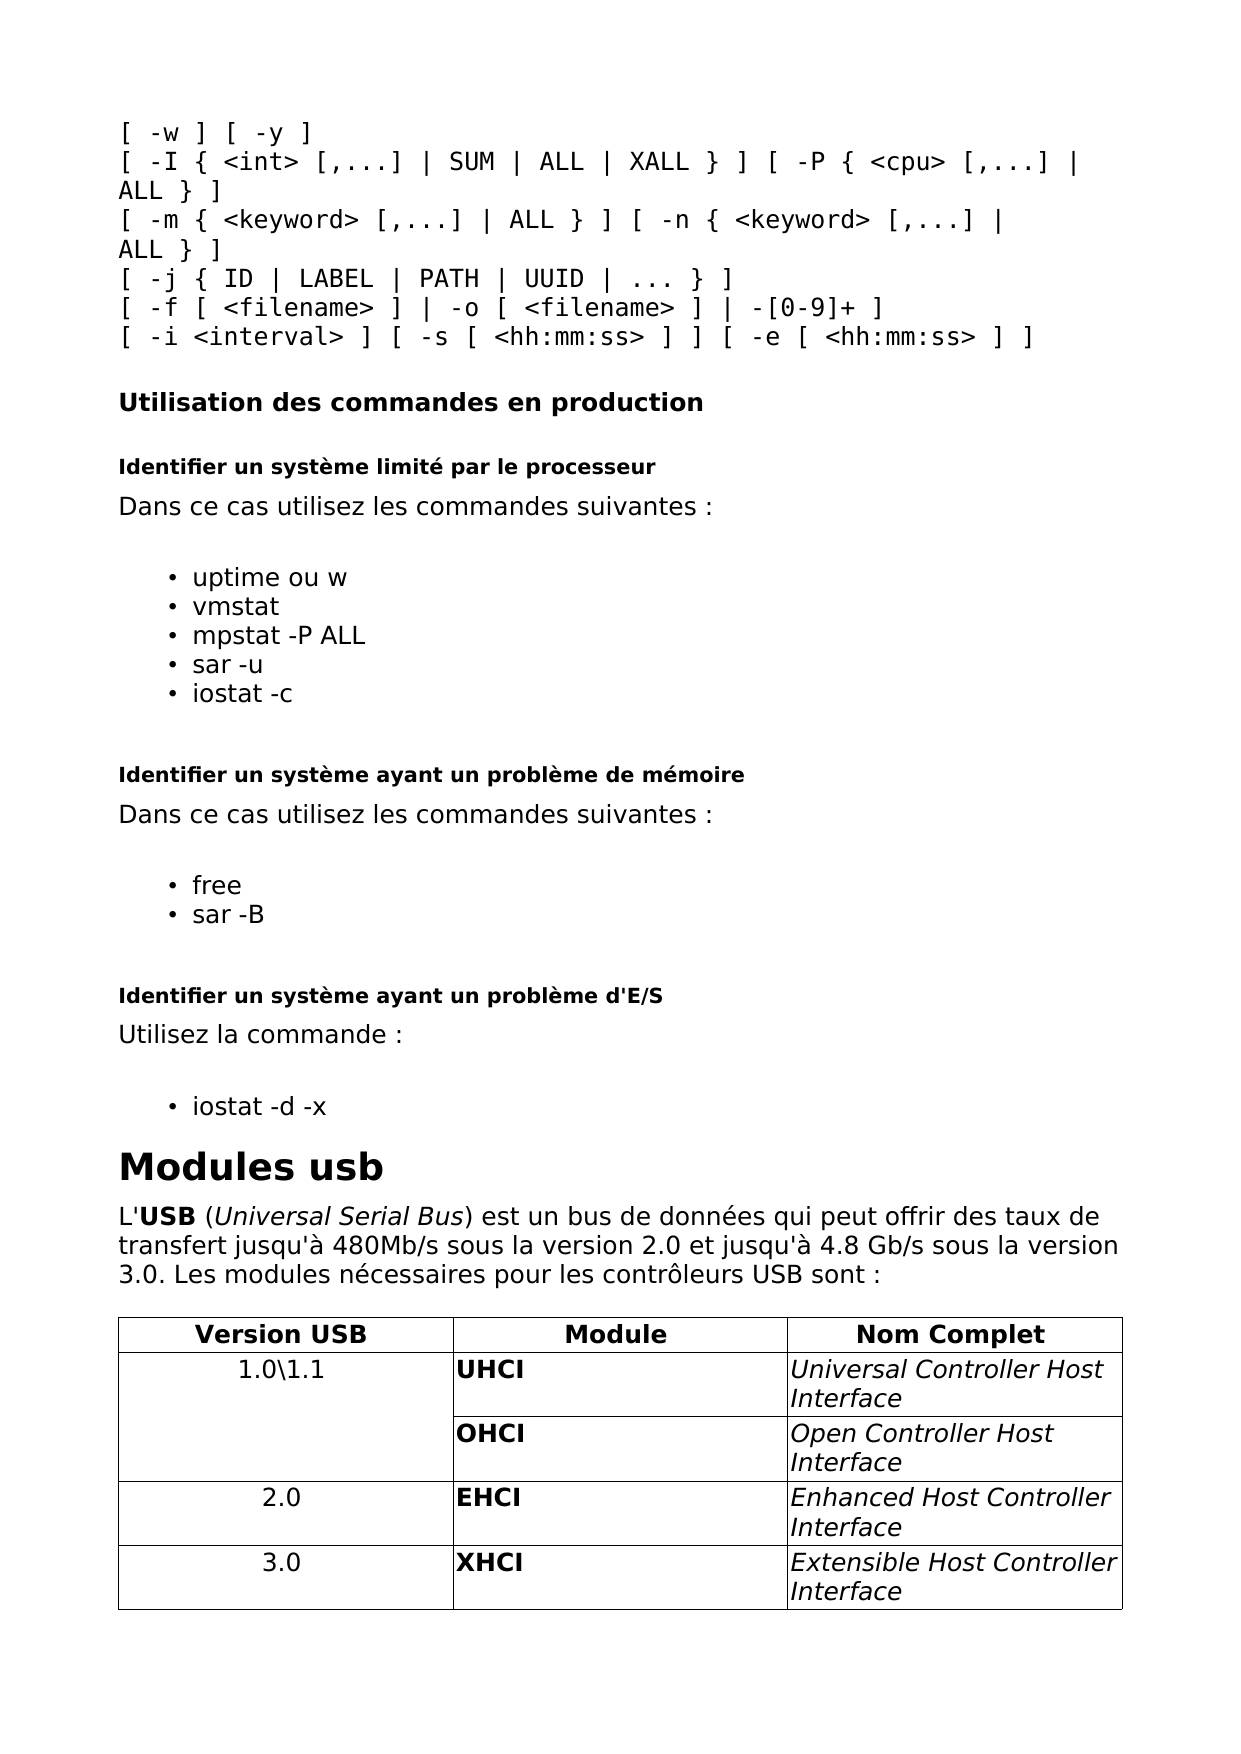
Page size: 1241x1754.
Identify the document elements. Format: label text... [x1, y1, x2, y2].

subtitle Identifier un système ayant un problème de mémoire [118, 763, 1122, 787]
subtitle Utilisation des commandes en production [118, 388, 1122, 417]
list free [177, 871, 1122, 900]
text L'USB (Universal Serial Bus) est un bus de données qui peut offrir des taux de transfert jusqu'à 480Mb/s sous la version 2.0 et jusqu'à 4.8 Gb/s sous la version 3.0. Les modules nécessaires pour les contrôleurs USB sont : [118, 1202, 1122, 1289]
text Dans ce cas utilisez les commandes suivantes : [118, 492, 1122, 521]
text Dans ce cas utilisez les commandes suivantes : [118, 800, 1122, 829]
list iostat -d -x [177, 1092, 1122, 1121]
table_cell Extensible Host Controller Interface [788, 1546, 1122, 1609]
table_cell Open Controller Host Interface [788, 1417, 1122, 1481]
list uptime ou w [177, 563, 1122, 592]
subtitle Identifier un système limité par le processeur [118, 455, 1122, 479]
subtitle Identifier un système ayant un problème d'E/S [118, 984, 1122, 1008]
table_header Version USB [119, 1318, 453, 1352]
list vmstat [177, 592, 1122, 621]
list sar -u [177, 650, 1122, 679]
table_header Module [454, 1318, 787, 1352]
text Utilisez la commande : [118, 1021, 1122, 1050]
table_cell OHCI [454, 1417, 787, 1481]
table_cell Universal Controller Host Interface [788, 1353, 1122, 1416]
table_header Nom Complet [788, 1318, 1122, 1352]
table_cell 1.0\1.1 [119, 1353, 453, 1481]
table_cell 3.0 [119, 1546, 453, 1609]
list iostat -c [177, 679, 1122, 709]
table_cell XHCI [454, 1546, 787, 1609]
list sar -B [177, 900, 1122, 929]
text [ -w ] [ -y ] [ -I { <int> [,...] | SUM | ALL | XALL } ] [ -P { <cpu> [,...] | ALL } ] [ -m { <keyword> [,...] | ALL } ] [ -n { <keyword> [,...] | ALL } ] [ -j { ID | LABEL | PATH | UUID | ... } ] [ -f [ <filename> ] | -o [ <filename> ] | -[0-9]+ ] [ -i <interval> ] [ -s [ <hh:mm:ss> ] ] [ -e [ <hh:mm:ss> ] ] [118, 118, 1122, 351]
table_cell UHCI [454, 1353, 787, 1416]
list mpstat -P ALL [177, 621, 1122, 650]
table_cell EHCI [454, 1482, 787, 1545]
table_cell 2.0 [119, 1482, 453, 1545]
subtitle Modules usb [118, 1146, 1122, 1189]
table_cell Enhanced Host Controller Interface [788, 1482, 1122, 1545]
